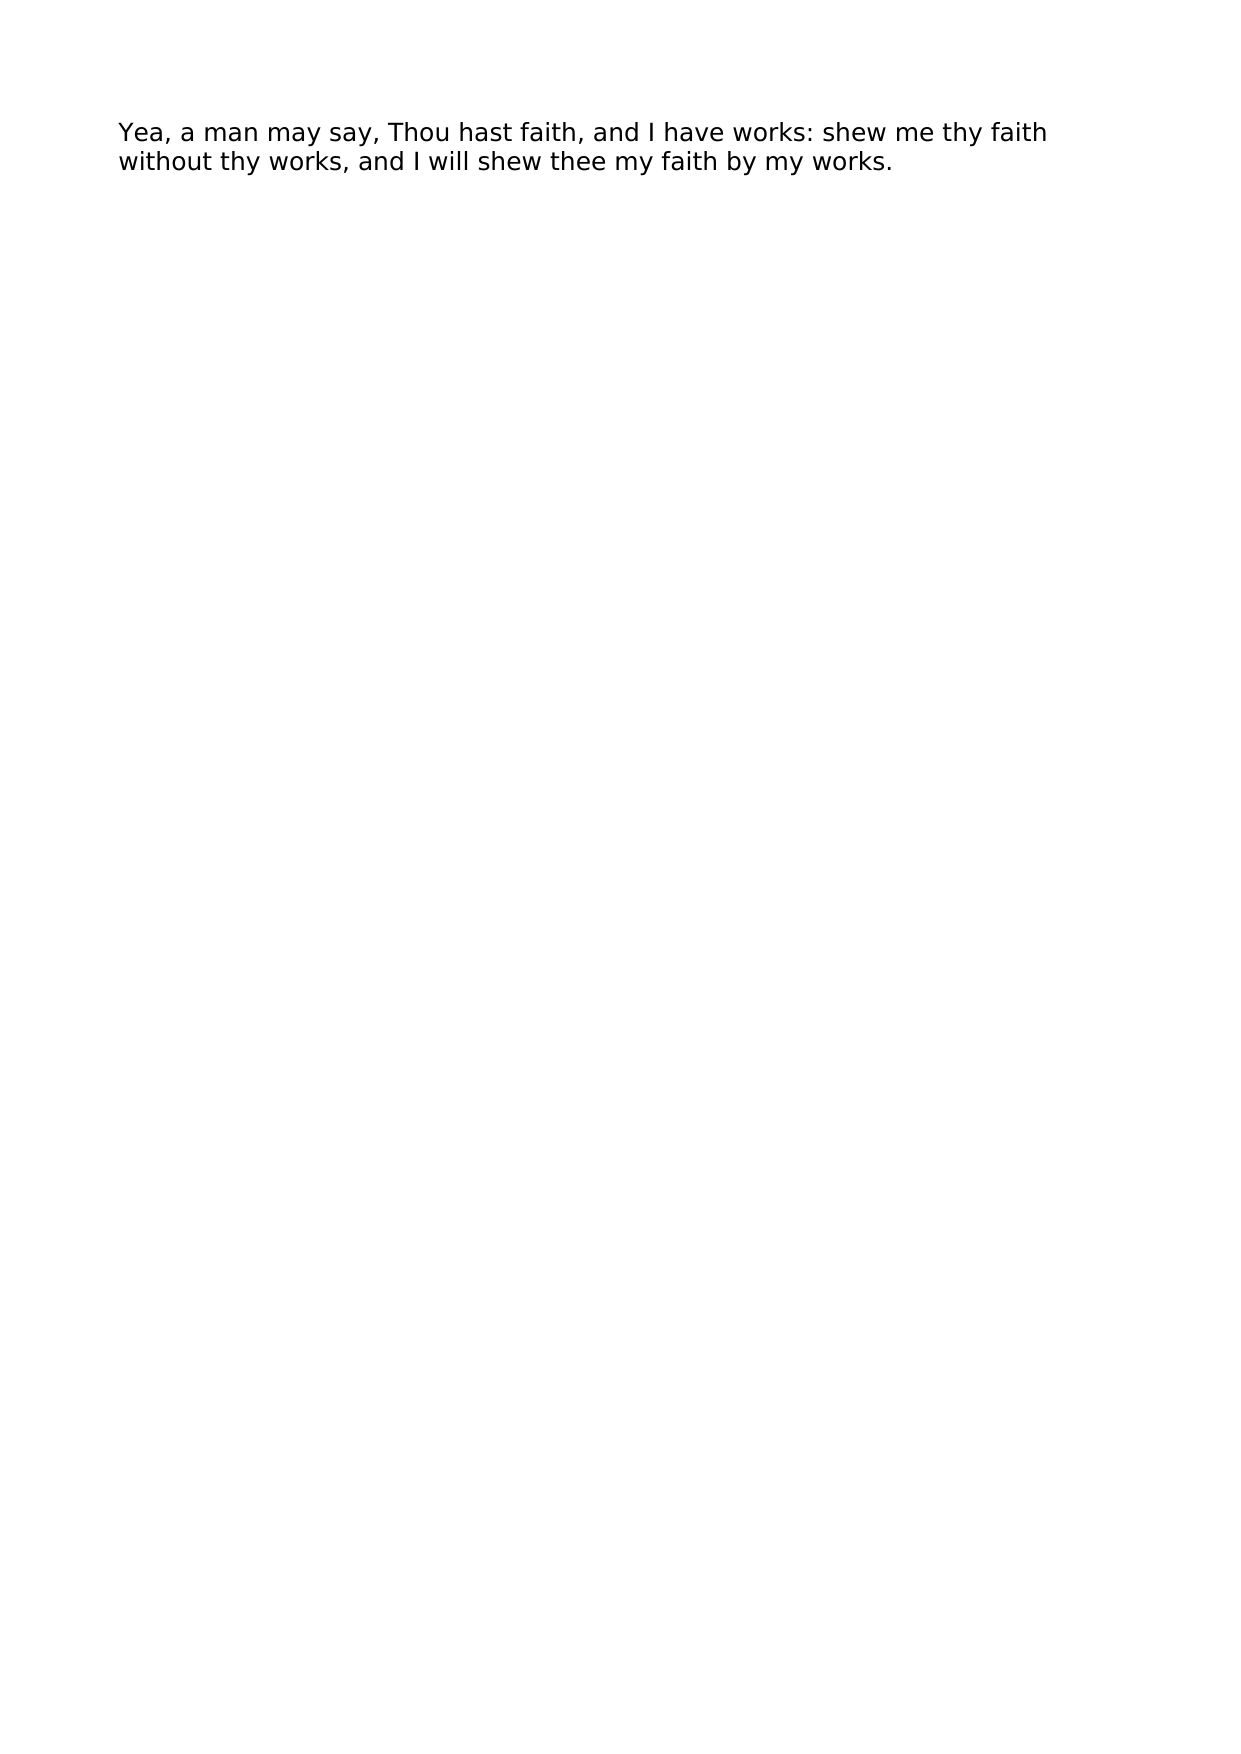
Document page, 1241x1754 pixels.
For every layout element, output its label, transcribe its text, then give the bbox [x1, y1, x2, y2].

text Yea, a man may say, Thou hast faith, and I have works: shew me thy faith without thy works, and I will shew thee my faith by my works. [118, 118, 1122, 176]
